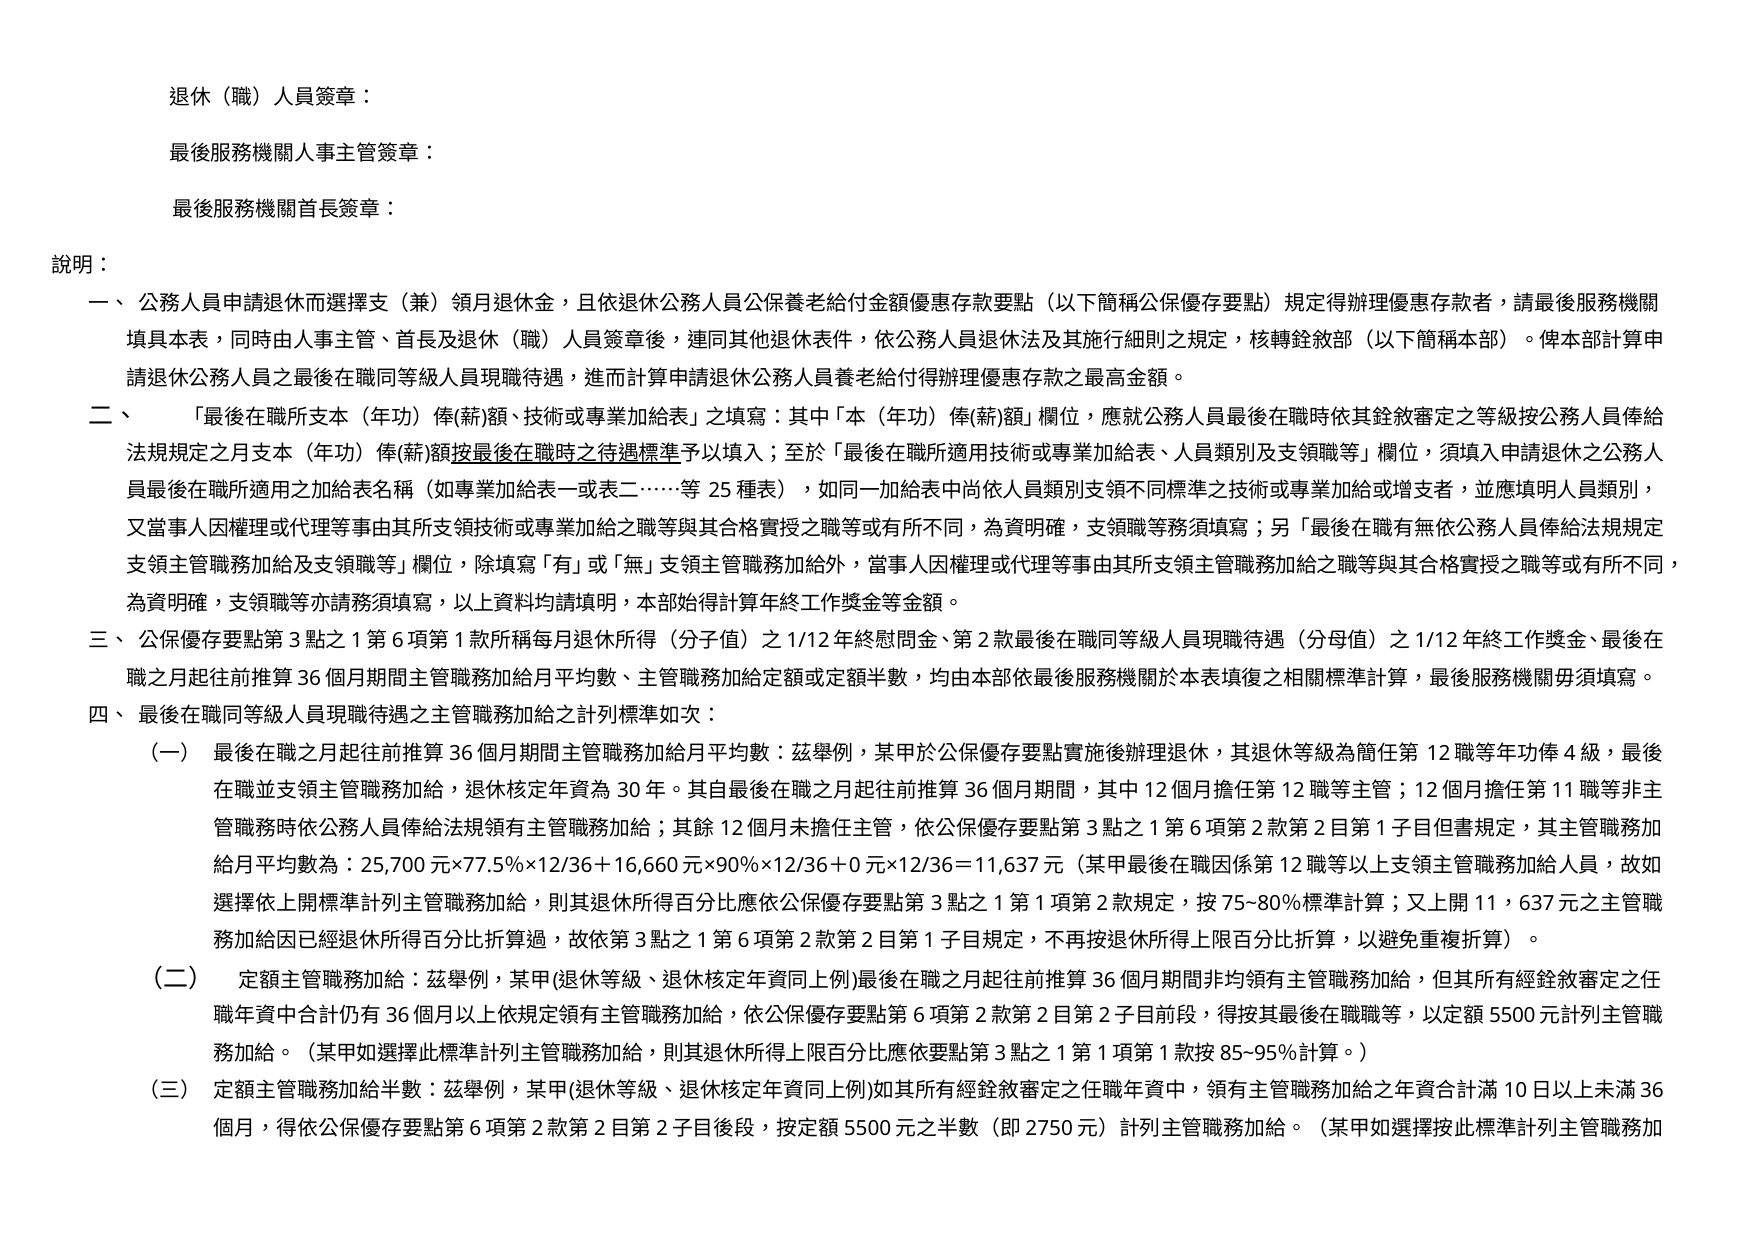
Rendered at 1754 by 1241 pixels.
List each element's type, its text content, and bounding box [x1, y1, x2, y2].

list 最後在職同等級人員現職待遇之主管職務加給之計列標準如次： [89, 695, 1664, 733]
text 說明： [51, 245, 1664, 283]
list 「最後在職所支本（年功）俸(薪)額、技術或專業加給表」之填寫：其中「本（年功）俸(薪)額」欄位，應就公務人員最後在職時依其銓敘審定之等級按公務人員俸給法規規定之月支本（年功）俸(薪)額按最後在職時之待遇標準予以填入；至於「最後在職所適用技術或專業加給表、人員類別及支領職等」欄位，須填入申請退休之公務人員最後在職所適用之加給表名稱（如專業加給表一或表二……等25種表），如同一加給表中尚依人員類別支領不同標準之技術或專業加給或增支者，並應填明人員類別，又當事人因權理或代理等事由其所支領技術或專業加給之職等與其合格實授之職等或有所不同，為資明確，支領職等務須填寫；另「最後在職有無依公務人員俸給法規規定支領主管職務加給及支領職等」欄位，除填寫「有」或「無」支領主管職務加給外，當事人因權理或代理等事由其所支領主管職務加給之職等與其合格實授之職等或有所不同，為資明確，支領職等亦請務須填寫，以上資料均請填明，本部始得計算年終工作獎金等金額。 [89, 395, 1664, 620]
list 定額主管職務加給：茲舉例，某甲(退休等級、退休核定年資同上例)最後在職之月起往前推算36個月期間非均領有主管職務加給，但其所有經銓敘審定之任職年資中合計仍有36個月以上依規定領有主管職務加給，依公保優存要點第6項第2款第2目第2子目前段，得按其最後在職職等，以定額5500元計列主管職務加給。（某甲如選擇此標準計列主管職務加給，則其退休所得上限百分比應依要點第3點之1第1項第1款按85~95％計算。） [139, 958, 1664, 1070]
list 定額主管職務加給半數：茲舉例，某甲(退休等級、退休核定年資同上例)如其所有經銓敘審定之任職年資中，領有主管職務加給之年資合計滿10日以上未滿36個月，得依公保優存要點第6項第2款第2目第2子目後段，按定額5500元之半數（即2750元）計列主管職務加給。（某甲如選擇按此標準計列主管職務加 [139, 1070, 1664, 1145]
text 最後服務機關人事主管簽章： [89, 133, 1718, 170]
text 退休（職）人員簽章： [89, 76, 1718, 114]
list 公保優存要點第3點之1第6項第1款所稱每月退休所得（分子值）之1/12年終慰問金、第2款最後在職同等級人員現職待遇（分母值）之1/12年終工作獎金、最後在職之月起往前推算36個月期間主管職務加給月平均數、主管職務加給定額或定額半數，均由本部依最後服務機關於本表填復之相關標準計算，最後服務機關毋須填寫。 [89, 620, 1664, 695]
list 公務人員申請退休而選擇支（兼）領月退休金，且依退休公務人員公保養老給付金額優惠存款要點（以下簡稱公保優存要點）規定得辦理優惠存款者，請最後服務機關填具本表，同時由人事主管、首長及退休（職）人員簽章後，連同其他退休表件，依公務人員退休法及其施行細則之規定，核轉銓敘部（以下簡稱本部）。俾本部計算申請退休公務人員之最後在職同等級人員現職待遇，進而計算申請退休公務人員養老給付得辦理優惠存款之最高金額。 [89, 283, 1664, 395]
list 最後在職之月起往前推算36個月期間主管職務加給月平均數：茲舉例，某甲於公保優存要點實施後辦理退休，其退休等級為簡任第12職等年功俸4級，最後在職並支領主管職務加給，退休核定年資為30年。其自最後在職之月起往前推算36個月期間，其中12個月擔任第12職等主管；12個月擔任第11職等非主管職務時依公務人員俸給法規領有主管職務加給；其餘12個月未擔任主管，依公保優存要點第3點之1第6項第2款第2目第1子目但書規定，其主管職務加給月平均數為：25,700元×77.5％×12/36＋16,660元×90％×12/36＋0元×12/36＝11,637元（某甲最後在職因係第12職等以上支領主管職務加給人員，故如選擇依上開標準計列主管職務加給，則其退休所得百分比應依公保優存要點第3點之1第1項第2款規定，按75~80％標準計算；又上開11，637元之主管職務加給因已經退休所得百分比折算過，故依第3點之1第6項第2款第2目第1 子目規定，不再按退休所得上限百分比折算，以避免重複折算）。 [139, 733, 1664, 958]
text 最後服務機關首長簽章： [89, 189, 1687, 226]
